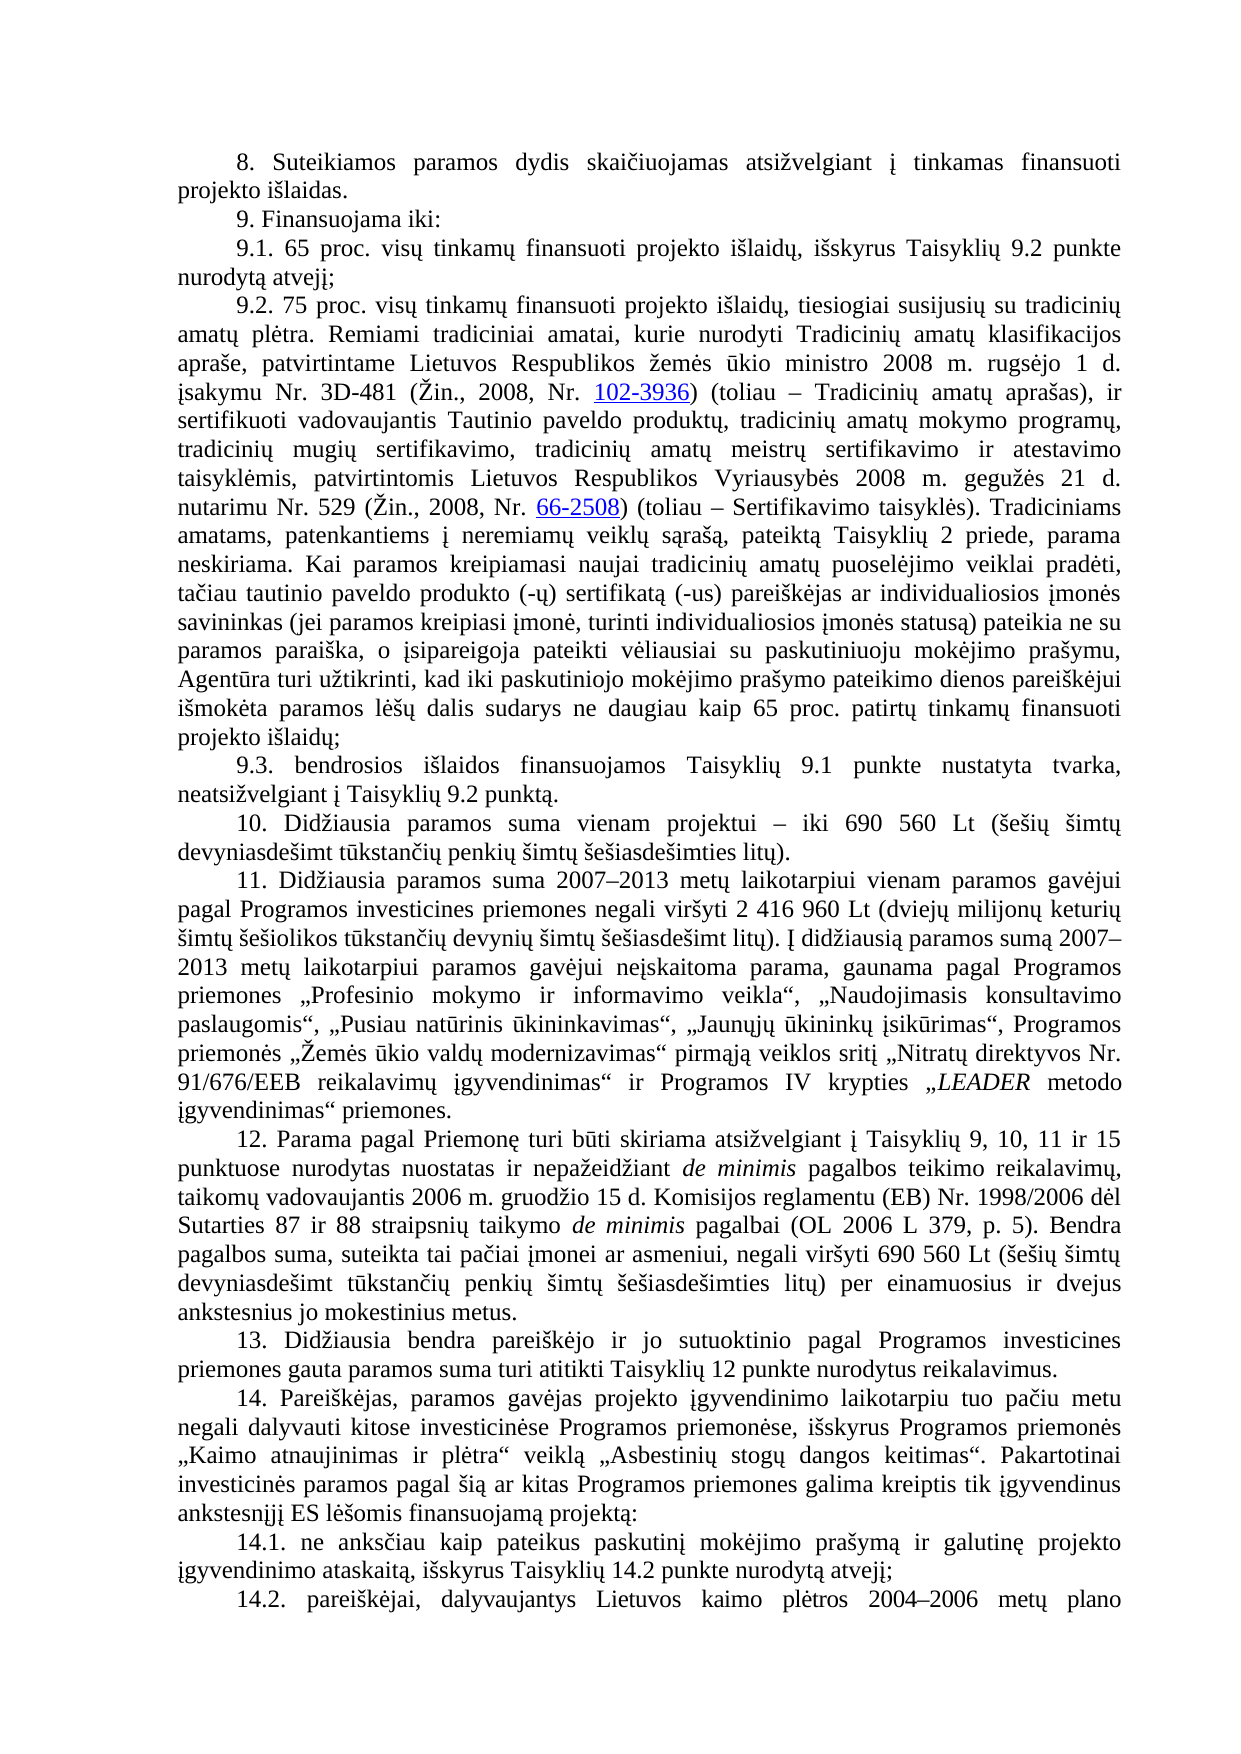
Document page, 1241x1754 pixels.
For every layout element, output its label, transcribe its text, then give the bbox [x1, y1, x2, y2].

text 14.1. ne anksčiau kaip pateikus paskutinį mokėjimo prašymą ir galutinę projekto įgyvendinimo ataskaitą, išskyrus Taisyklių 14.2 punkte nurodytą atvejį; [177, 1527, 1122, 1584]
text 9.1. 65 proc. visų tinkamų finansuoti projekto išlaidų, išskyrus Taisyklių 9.2 punkte nurodytą atvejį; [177, 233, 1122, 291]
text 9.3. bendrosios išlaidos finansuojamos Taisyklių 9.1 punkte nustatyta tvarka, neatsižvelgiant į Taisyklių 9.2 punktą. [177, 751, 1122, 808]
text 14. Pareiškėjas, paramos gavėjas projekto įgyvendinimo laikotarpiu tuo pačiu metu negali dalyvauti kitose investicinėse Programos priemonėse, išskyrus Programos priemonės „Kaimo atnaujinimas ir plėtra“ veiklą „Asbestinių stogų dangos keitimas“. Pakartotinai investicinės paramos pagal šią ar kitas Programos priemones galima kreiptis tik įgyvendinus ankstesnįjį ES lėšomis finansuojamą projektą: [177, 1383, 1122, 1527]
text 14.2. pareiškėjai, dalyvaujantys Lietuvos kaimo plėtros 2004–2006 metų plano [177, 1584, 1122, 1613]
text 10. Didžiausia paramos suma vienam projektui – iki 690 560 Lt (šešių šimtų devyniasdešimt tūkstančių penkių šimtų šešiasdešimties litų). [177, 808, 1122, 866]
text 13. Didžiausia bendra pareiškėjo ir jo sutuoktinio pagal Programos investicines priemones gauta paramos suma turi atitikti Taisyklių 12 punkte nurodytus reikalavimus. [177, 1326, 1122, 1383]
text 11. Didžiausia paramos suma 2007–2013 metų laikotarpiui vienam paramos gavėjui pagal Programos investicines priemones negali viršyti 2 416 960 Lt (dviejų milijonų keturių šimtų šešiolikos tūkstančių devynių šimtų šešiasdešimt litų). Į didžiausią paramos sumą 2007–2013 metų laikotarpiui paramos gavėjui neįskaitoma parama, gaunama pagal Programos priemones „Profesinio mokymo ir informavimo veikla“, „Naudojimasis konsultavimo paslaugomis“, „Pusiau natūrinis ūkininkavimas“, „Jaunųjų ūkininkų įsikūrimas“, Programos priemonės „Žemės ūkio valdų modernizavimas“ pirmąją veiklos sritį „Nitratų direktyvos Nr. 91/676/EEB reikalavimų įgyvendinimas“ ir Programos IV krypties „LEADER metodo įgyvendinimas“ priemones. [177, 866, 1122, 1124]
text 8. Suteikiamos paramos dydis skaičiuojamas atsižvelgiant į tinkamas finansuoti projekto išlaidas. [177, 147, 1122, 204]
text 9.2. 75 proc. visų tinkamų finansuoti projekto išlaidų, tiesiogiai susijusių su tradicinių amatų plėtra. Remiami tradiciniai amatai, kurie nurodyti Tradicinių amatų klasifikacijos apraše, patvirtintame Lietuvos Respublikos žemės ūkio ministro 2008 m. rugsėjo 1 d. įsakymu Nr. 3D-481 (Žin., 2008, Nr. 102-3936) (toliau – Tradicinių amatų aprašas), ir sertifikuoti vadovaujantis Tautinio paveldo produktų, tradicinių amatų mokymo programų, tradicinių mugių sertifikavimo, tradicinių amatų meistrų sertifikavimo ir atestavimo taisyklėmis, patvirtintomis Lietuvos Respublikos Vyriausybės 2008 m. gegužės 21 d. nutarimu Nr. 529 (Žin., 2008, Nr. 66-2508) (toliau – Sertifikavimo taisyklės). Tradiciniams amatams, patenkantiems į neremiamų veiklų sąrašą, pateiktą Taisyklių 2 priede, parama neskiriama. Kai paramos kreipiamasi naujai tradicinių amatų puoselėjimo veiklai pradėti, tačiau tautinio paveldo produkto (-ų) sertifikatą (-us) pareiškėjas ar individualiosios įmonės savininkas (jei paramos kreipiasi įmonė, turinti individualiosios įmonės statusą) pateikia ne su paramos paraiška, o įsipareigoja pateikti vėliausiai su paskutiniuoju mokėjimo prašymu, Agentūra turi užtikrinti, kad iki paskutiniojo mokėjimo prašymo pateikimo dienos pareiškėjui išmokėta paramos lėšų dalis sudarys ne daugiau kaip 65 proc. patirtų tinkamų finansuoti projekto išlaidų; [177, 291, 1122, 751]
text 9. Finansuojama iki: [177, 204, 1122, 233]
text 12. Parama pagal Priemonę turi būti skiriama atsižvelgiant į Taisyklių 9, 10, 11 ir 15 punktuose nurodytas nuostatas ir nepažeidžiant de minimis pagalbos teikimo reikalavimų, taikomų vadovaujantis 2006 m. gruodžio 15 d. Komisijos reglamentu (EB) Nr. 1998/2006 dėl Sutarties 87 ir 88 straipsnių taikymo de minimis pagalbai (OL 2006 L 379, p. 5). Bendra pagalbos suma, suteikta tai pačiai įmonei ar asmeniui, negali viršyti 690 560 Lt (šešių šimtų devyniasdešimt tūkstančių penkių šimtų šešiasdešimties litų) per einamuosius ir dvejus ankstesnius jo mokestinius metus. [177, 1124, 1122, 1326]
